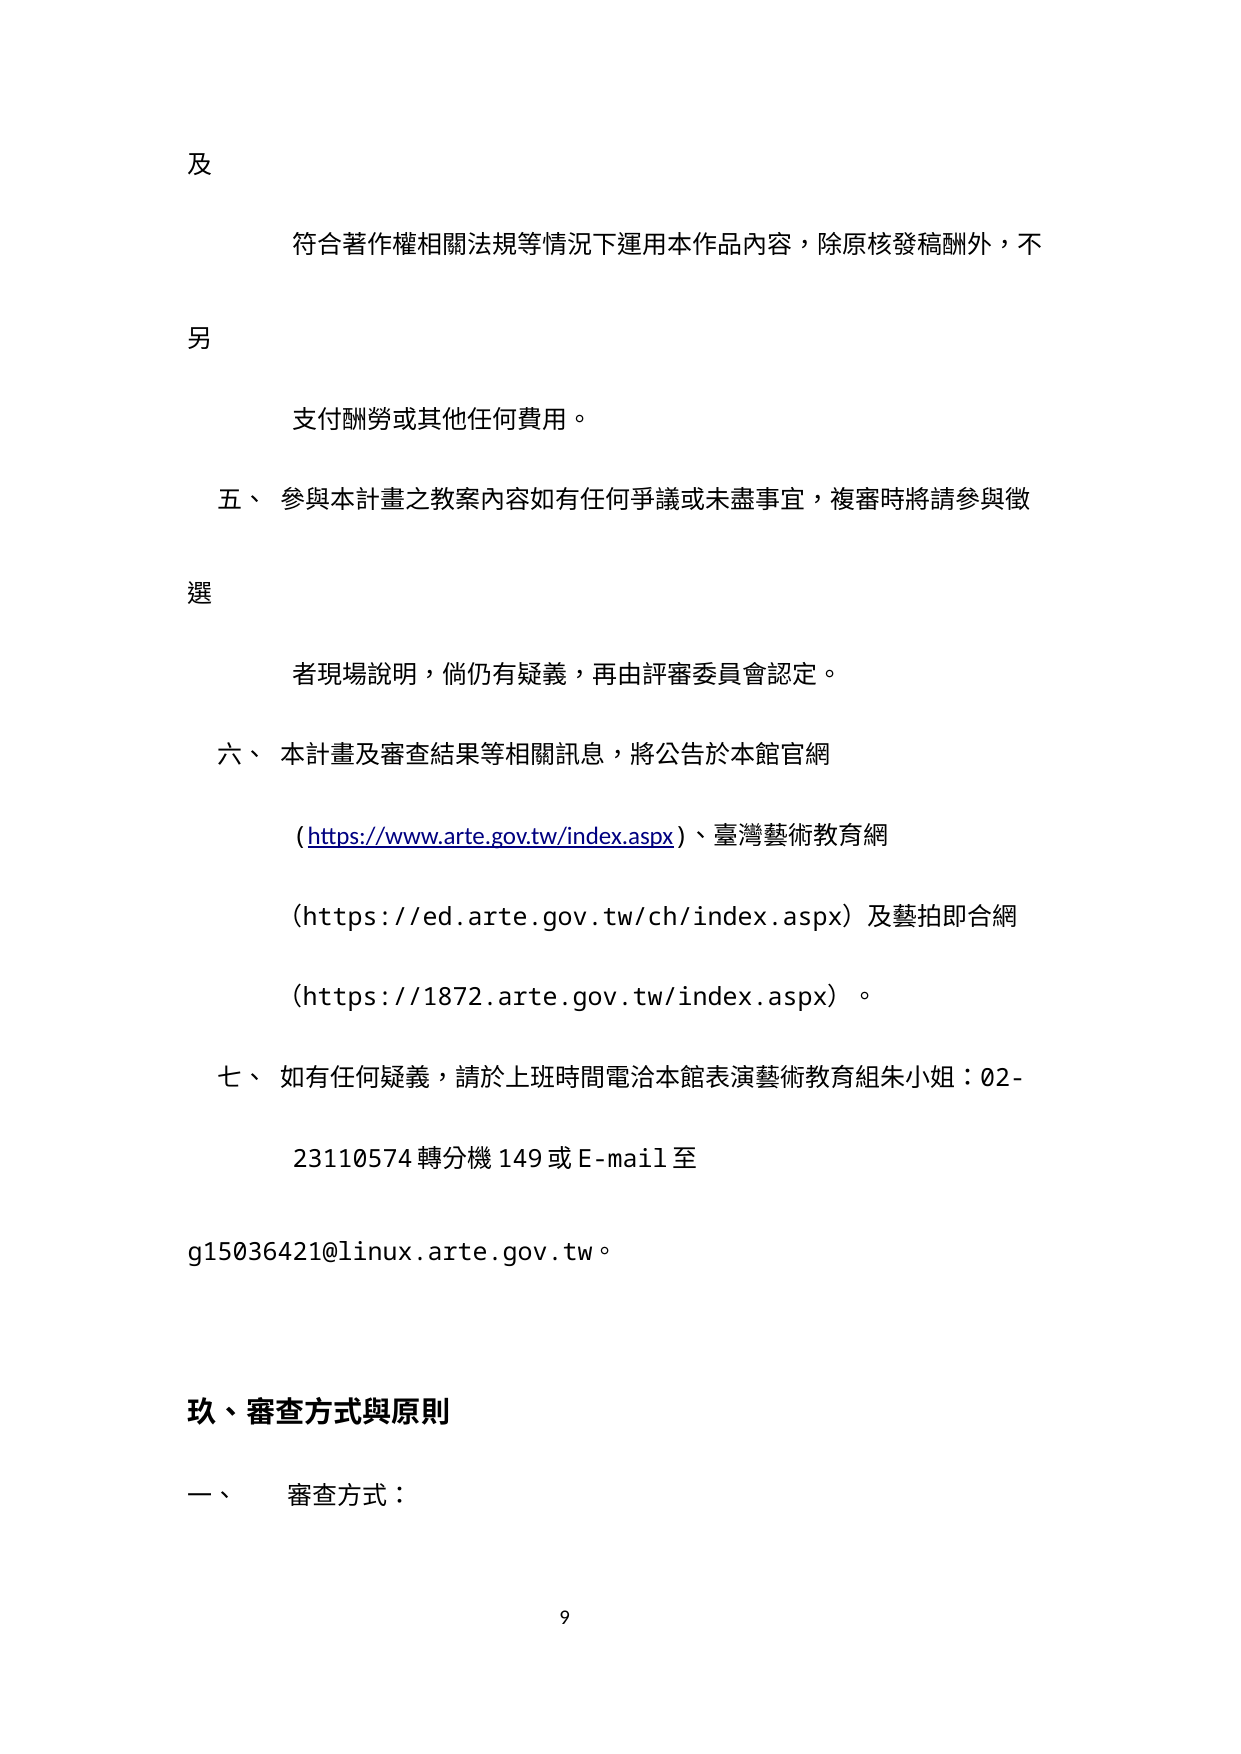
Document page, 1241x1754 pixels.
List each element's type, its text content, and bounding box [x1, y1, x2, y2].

text 符合著作權相關法規等情況下運用本作品內容，除原核發稿酬外，不另 [187, 201, 1053, 358]
text 者現場說明，倘仍有疑義，再由評審委員會認定。 [187, 631, 1053, 693]
text 及 [187, 121, 1053, 183]
text 23110574轉分機149或E-mail至g15036421@linux.arte.gov.tw。 [187, 1114, 1053, 1271]
text （https://ed.arte.gov.tw/ch/index.aspx）及藝拍即合網 [187, 873, 1053, 935]
text (https://www.arte.gov.tw/index.aspx)、臺灣藝術教育網 [187, 792, 1053, 854]
text 玖、審查方式與原則 [187, 1368, 1053, 1431]
text 一、 審查方式： [187, 1452, 1053, 1514]
text （https://1872.arte.gov.tw/index.aspx）。 [187, 953, 1053, 1016]
text 五、 參與本計畫之教案內容如有任何爭議或未盡事宜，複審時將請參與徵選 [187, 456, 1053, 613]
text 支付酬勞或其他任何費用。 [187, 376, 1053, 438]
text 六、 本計畫及審查結果等相關訊息，將公告於本館官網 [187, 711, 1053, 774]
text 七、 如有任何疑義，請於上班時間電洽本館表演藝術教育組朱小姐：02- [187, 1034, 1053, 1096]
